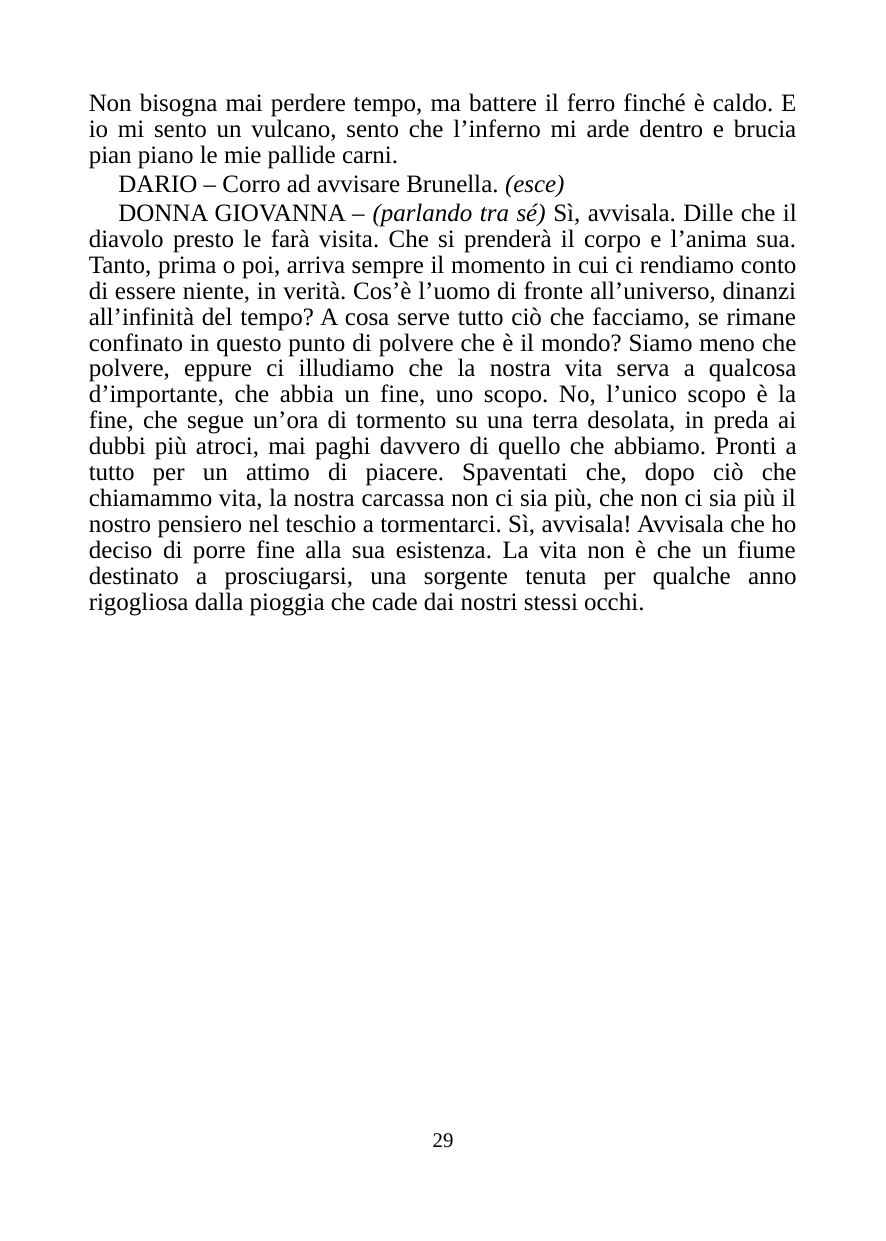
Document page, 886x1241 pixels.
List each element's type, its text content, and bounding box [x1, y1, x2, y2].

text DARIO – Corro ad avvisare Brunella. (esce) [88, 169, 797, 198]
text Non bisogna mai perdere tempo, ma battere il ferro finché è caldo. E io mi sento un vulcano, sento che l’inferno mi arde dentro e brucia pian piano le mie pallide carni. [88, 88, 797, 169]
text DONNA GIOVANNA – (parlando tra sé) Sì, avvisala. Dille che il diavolo presto le farà visita. Che si prenderà il corpo e l’anima sua. Tanto, prima o poi, arriva sempre il momento in cui ci rendiamo conto di essere niente, in verità. Cos’è l’uomo di fronte all’universo, dinanzi all’infinità del tempo? A cosa serve tutto ciò che facciamo, se rimane confinato in questo punto di polvere che è il mondo? Siamo meno che polvere, eppure ci illudiamo che la nostra vita serva a qualcosa d’importante, che abbia un fine, uno scopo. No, l’unico scopo è la fine, che segue un’ora di tormento su una terra desolata, in preda ai dubbi più atroci, mai paghi davvero di quello che abbiamo. Pronti a tutto per un attimo di piacere. Spaventati che, dopo ciò che chiamammo vita, la nostra carcassa non ci sia più, che non ci sia più il nostro pensiero nel teschio a tormentarci. Sì, avvisala! Avvisala che ho deciso di porre fine alla sua esistenza. La vita non è che un fiume destinato a prosciugarsi, una sorgente tenuta per qualche anno rigogliosa dalla pioggia che cade dai nostri stessi occhi. [88, 198, 797, 616]
